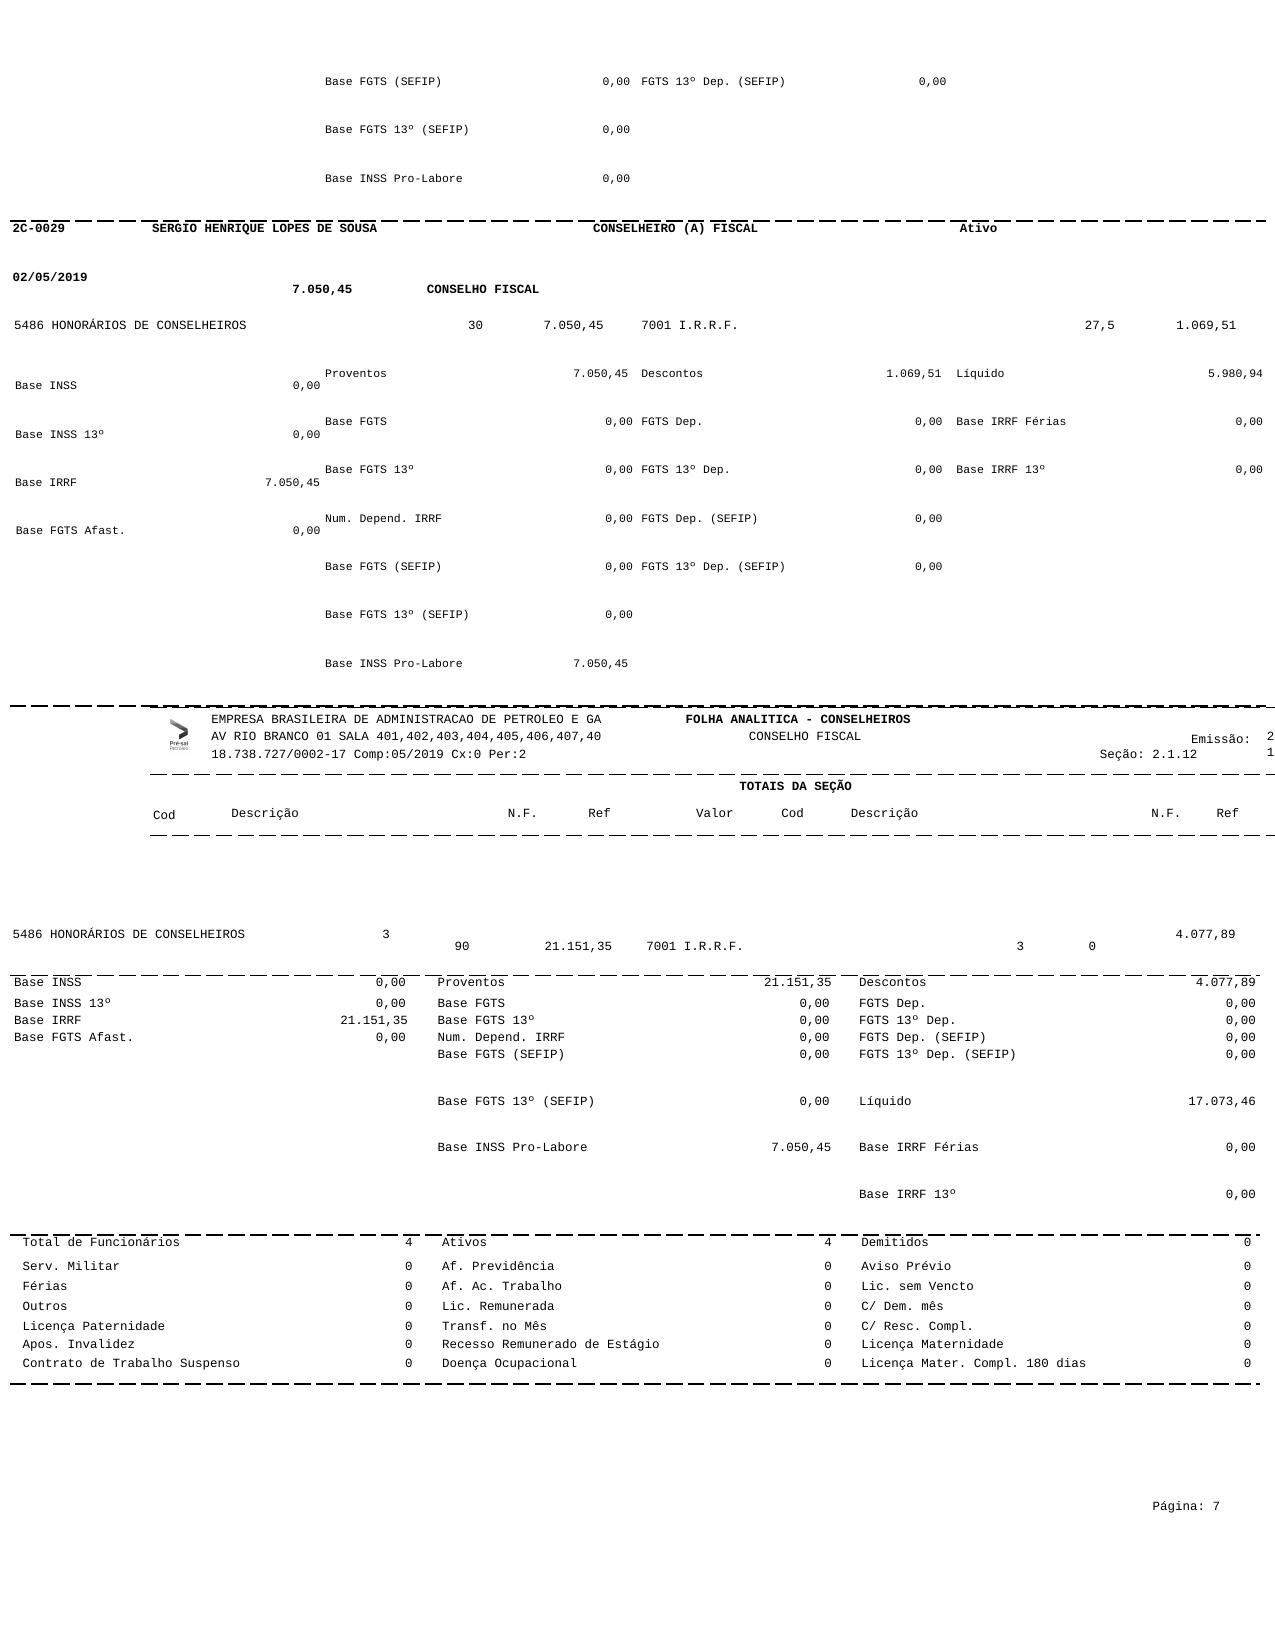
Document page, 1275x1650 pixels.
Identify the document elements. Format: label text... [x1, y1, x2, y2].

table_cell 21.151,35 [764, 975, 859, 997]
table_cell [956, 657, 1084, 705]
table_cell [152, 172, 325, 220]
table_cell C/ Dem. mês [859, 1300, 1175, 1319]
table_cell Líquido [859, 1095, 1175, 1141]
table_cell [956, 172, 1084, 220]
table_cell 7.050,45 [542, 657, 641, 705]
table_cell 0 [340, 1357, 437, 1383]
table_cell 0,00 [1175, 1049, 1259, 1095]
table_cell FGTS Dep. (SEFIP) [641, 512, 878, 560]
table_cell 0,00 [764, 1049, 859, 1095]
table_cell 0,00 [1175, 997, 1259, 1014]
table_cell 0 [764, 1300, 859, 1319]
table_cell [1085, 367, 1176, 415]
table_cell [641, 172, 878, 220]
table_cell [10, 1141, 340, 1188]
table_cell 0 [764, 1338, 859, 1357]
table_cell 0,00 [340, 975, 437, 997]
table_cell [10, 123, 152, 172]
table_cell Lic. sem Vencto [859, 1280, 1175, 1300]
table_cell 0 [1175, 1320, 1259, 1338]
table_cell [1085, 270, 1176, 318]
table_cell 0 [764, 1357, 859, 1383]
table_cell Demitidos [859, 1234, 1175, 1260]
table_cell [641, 270, 878, 318]
table_header [764, 928, 859, 974]
table_cell [1085, 608, 1176, 657]
table_cell Base FGTS [438, 997, 764, 1014]
table_cell [956, 512, 1084, 560]
table_header FOLHA ANALITICA - CONSELHEIROS CONSELHO FISCAL [685, 707, 1099, 774]
table_header 3 0 [859, 928, 1175, 974]
table_cell Base FGTS (SEFIP) [325, 560, 542, 608]
table_cell 0 [764, 1280, 859, 1300]
table_cell Licença Paternidade [10, 1320, 340, 1338]
table_cell 0,00 [542, 560, 641, 608]
table_cell 0,00 [1175, 1188, 1259, 1234]
table_cell Base INSS 13º 0,00 [10, 415, 325, 463]
table_cell [1176, 220, 1266, 270]
table_cell [438, 1188, 764, 1234]
table_cell Base INSS Pro-Labore [438, 1141, 764, 1188]
table_cell [919, 220, 956, 270]
table_cell Base FGTS 13º (SEFIP) [438, 1095, 764, 1141]
table_cell [1085, 463, 1176, 512]
table_cell [764, 1188, 859, 1234]
table_cell Descontos [859, 975, 1175, 997]
table_cell Férias [10, 1280, 340, 1300]
table_cell FGTS Dep. (SEFIP) [859, 1031, 1175, 1048]
table_cell 0,00 [764, 1095, 859, 1141]
table_cell N.F. Ref [1100, 774, 1267, 835]
table_cell 0 [1175, 1357, 1259, 1383]
table_cell 0,00 [878, 463, 956, 512]
table_cell Doença Ocupacional [438, 1357, 764, 1383]
table_cell Descrição N.F. Ref [211, 774, 685, 835]
table_cell Contrato de Trabalho Suspenso [10, 1357, 340, 1383]
table_cell FGTS 13º Dep. (SEFIP) [641, 75, 878, 123]
table_cell [542, 270, 641, 318]
table_cell 21.151,35 [340, 1014, 437, 1031]
table_cell Base FGTS 13º [325, 463, 542, 512]
table_cell Base FGTS Afast. [10, 1031, 340, 1048]
table_cell TOTAIS DA SEÇÃO Valor Cod Descrição [685, 774, 1099, 835]
table_cell Base FGTS 13º (SEFIP) [325, 608, 542, 657]
table_cell 5.980,94 [1176, 367, 1266, 415]
table_cell 7.050,45 CONSELHO FISCAL [152, 270, 542, 318]
table_cell 30 [325, 318, 542, 367]
table_cell Af. Ac. Trabalho [438, 1280, 764, 1300]
table_cell 7.050,45 [542, 367, 641, 415]
table_cell FGTS Dep. [641, 415, 878, 463]
table_cell FGTS 13º Dep. [859, 1014, 1175, 1031]
table_cell Base FGTS (SEFIP) [438, 1049, 764, 1095]
table_header 90 21.151,35 7001 I.R.R.F. [438, 928, 764, 974]
table_cell [340, 1095, 437, 1141]
table_cell Base INSS 13º [10, 997, 340, 1014]
table_cell Base FGTS 13º (SEFIP) [325, 123, 602, 172]
table_cell 17.073,46 [1175, 1095, 1259, 1141]
table_cell 0 [340, 1260, 437, 1280]
table_cell [956, 318, 1084, 367]
table_cell 0,00 [340, 997, 437, 1014]
table_cell Licença Maternidade [859, 1338, 1175, 1357]
table_cell Recesso Remunerado de Estágio [438, 1338, 764, 1357]
table_cell [919, 172, 956, 220]
table_cell 0,00 [542, 415, 641, 463]
table_cell Base INSS Pro-Labore [325, 657, 542, 705]
table_cell FGTS 13º Dep. (SEFIP) [859, 1049, 1175, 1095]
table_header Emissão: Seção: 2.1.12 [1100, 707, 1267, 774]
table_cell [878, 657, 956, 705]
table_cell [956, 123, 1084, 172]
table_cell 0 [764, 1260, 859, 1280]
table_cell [956, 608, 1084, 657]
table_cell FGTS 13º Dep. [641, 463, 878, 512]
table_cell Num. Depend. IRRF [438, 1031, 764, 1048]
table_cell 27,5 [1085, 318, 1176, 367]
table_cell 2C-0029 [10, 220, 152, 270]
table_cell 7.050,45 [764, 1141, 859, 1188]
table_cell [878, 608, 956, 657]
table_cell 1.069,51 [878, 367, 956, 415]
table_cell Base IRRF Férias [859, 1141, 1175, 1188]
table_cell 0 [340, 1280, 437, 1300]
table_header 3 [340, 928, 437, 974]
table_cell [956, 75, 1084, 123]
table_cell [152, 75, 325, 123]
table_cell [1176, 75, 1266, 123]
table_cell 0,00 [919, 75, 956, 123]
table_header EMPRESA BRASILEIRA DE ADMINISTRACAO DE PETROLEO E GA AV RIO BRANCO 01 SALA 401,402,403,404,405,406,407,40 18.738.727/0002-17 Comp:05/2019 Cx:0 Per:2 [211, 707, 685, 774]
table_cell [878, 75, 919, 123]
table_cell [10, 172, 152, 220]
table_cell Af. Previdência [438, 1260, 764, 1280]
table_cell 7001 I.R.R.F. [641, 318, 878, 367]
table_cell [878, 220, 919, 270]
table_cell [340, 1188, 437, 1234]
table_cell [919, 123, 956, 172]
table_cell 0 [1175, 1234, 1259, 1260]
table_cell 0,00 [1175, 1141, 1259, 1188]
table_cell 0 [1175, 1300, 1259, 1319]
table_cell Apos. Invalidez [10, 1338, 340, 1357]
table_cell [1176, 560, 1266, 608]
table_cell 0 [340, 1300, 437, 1319]
table_cell Base INSS Pro-Labore [325, 172, 602, 220]
table_cell [878, 318, 919, 367]
table_cell 0 [1175, 1338, 1259, 1357]
table_cell Outros [10, 1300, 340, 1319]
table_cell 0 [1175, 1260, 1259, 1280]
table_cell CONSELHEIRO (A) FISCAL [542, 220, 878, 270]
table_cell [152, 123, 325, 172]
table_cell Total de Funcionários [10, 1234, 340, 1260]
table_cell FGTS 13º Dep. (SEFIP) [641, 560, 878, 608]
table_cell [919, 270, 956, 318]
table_cell 0,00 [1175, 1014, 1259, 1031]
table_cell SERGIO HENRIQUE LOPES DE SOUSA [152, 220, 542, 270]
table_cell 1.069,51 [1176, 318, 1266, 367]
table_cell [878, 123, 919, 172]
table_cell Base FGTS Afast. 0,00 [10, 512, 325, 560]
table_cell Proventos [438, 975, 764, 997]
table_cell [1085, 220, 1176, 270]
table_cell [1085, 512, 1176, 560]
table_cell 0,00 [1176, 463, 1266, 512]
table_cell 02/05/2019 [10, 270, 152, 318]
table_cell 4 [340, 1234, 437, 1260]
table_cell [1176, 608, 1266, 657]
table_cell Base IRRF 7.050,45 [10, 463, 325, 512]
table_cell [919, 318, 956, 367]
table_cell [10, 75, 152, 123]
table_cell [956, 270, 1084, 318]
table_cell 0,00 [764, 1031, 859, 1048]
table_cell [1176, 172, 1266, 220]
table_cell [641, 608, 878, 657]
table_cell Ativo [956, 220, 1084, 270]
table_cell 0,00 [1175, 1031, 1259, 1048]
table_cell 0,00 [878, 512, 956, 560]
table_cell [1176, 123, 1266, 172]
table_cell Licença Mater. Compl. 180 dias [859, 1357, 1175, 1383]
table_cell [10, 1095, 340, 1141]
table_cell [340, 1141, 437, 1188]
table_cell 0,00 [1176, 415, 1266, 463]
table_cell [1085, 172, 1176, 220]
table_cell Valor [1267, 775, 1275, 835]
table_cell [1085, 123, 1176, 172]
table_cell Base FGTS 13º [438, 1014, 764, 1031]
table_cell 0 [764, 1320, 859, 1338]
table_cell 0,00 [542, 608, 641, 657]
table_cell Proventos [325, 367, 542, 415]
table_cell [1176, 657, 1266, 705]
table_cell [878, 172, 919, 220]
table_cell [10, 608, 325, 657]
table_cell 4 [764, 1234, 859, 1260]
table_cell 0,00 [764, 997, 859, 1014]
table_cell [878, 270, 919, 318]
table_cell Cod [150, 774, 211, 835]
table_cell 0,00 [542, 463, 641, 512]
table_cell 0 [340, 1338, 437, 1357]
table_cell Base FGTS (SEFIP) [325, 75, 602, 123]
table_cell Aviso Prévio [859, 1260, 1175, 1280]
table_cell 0,00 [603, 75, 641, 123]
table_cell Base IRRF [10, 1014, 340, 1031]
table_cell Base IRRF 13º [859, 1188, 1175, 1234]
table_cell 0,00 [340, 1031, 437, 1048]
table_cell 0,00 [603, 123, 641, 172]
table_cell 5486 HONORÁRIOS DE CONSELHEIROS [10, 318, 325, 367]
table_cell [1176, 512, 1266, 560]
table_cell [641, 657, 878, 705]
table_cell [1085, 657, 1176, 705]
table_cell Num. Depend. IRRF [325, 512, 542, 560]
table_cell 7.050,45 [542, 318, 641, 367]
table_cell 0,00 [878, 560, 956, 608]
table_cell [10, 1049, 340, 1095]
table_cell [340, 1049, 437, 1095]
table_cell Base IRRF Férias [956, 415, 1084, 463]
table_cell [641, 123, 878, 172]
table_cell [1085, 75, 1176, 123]
table_cell 0 [1175, 1280, 1259, 1300]
table_cell Descontos [641, 367, 878, 415]
table_header 4.077,89 [1175, 928, 1259, 974]
table_cell 0,00 [542, 512, 641, 560]
table_cell Base FGTS [325, 415, 542, 463]
table_header [150, 707, 211, 774]
table_cell 0 [340, 1320, 437, 1338]
table_cell [1085, 415, 1176, 463]
table_cell 0,00 [603, 172, 641, 220]
table_cell Serv. Militar [10, 1260, 340, 1280]
table_cell [1085, 560, 1176, 608]
table_cell 4.077,89 [1175, 975, 1259, 997]
table_cell Lic. Remunerada [438, 1300, 764, 1319]
table_cell FGTS Dep. [859, 997, 1175, 1014]
table_header 5486 HONORÁRIOS DE CONSELHEIROS [10, 928, 340, 974]
table_cell [10, 560, 325, 608]
table_cell Base INSS 0,00 [10, 367, 325, 415]
table_cell Transf. no Mês [438, 1320, 764, 1338]
table_cell C/ Resc. Compl. [859, 1320, 1175, 1338]
table_cell [10, 1188, 340, 1234]
table_cell 0,00 [764, 1014, 859, 1031]
table_cell [956, 560, 1084, 608]
table_cell Ativos [438, 1234, 764, 1260]
table_cell [1176, 270, 1266, 318]
table_cell Líquido [956, 367, 1084, 415]
table_cell 0,00 [878, 415, 956, 463]
table_cell Base IRRF 13º [956, 463, 1084, 512]
table_cell Base INSS [10, 975, 340, 997]
table_cell [10, 657, 325, 705]
